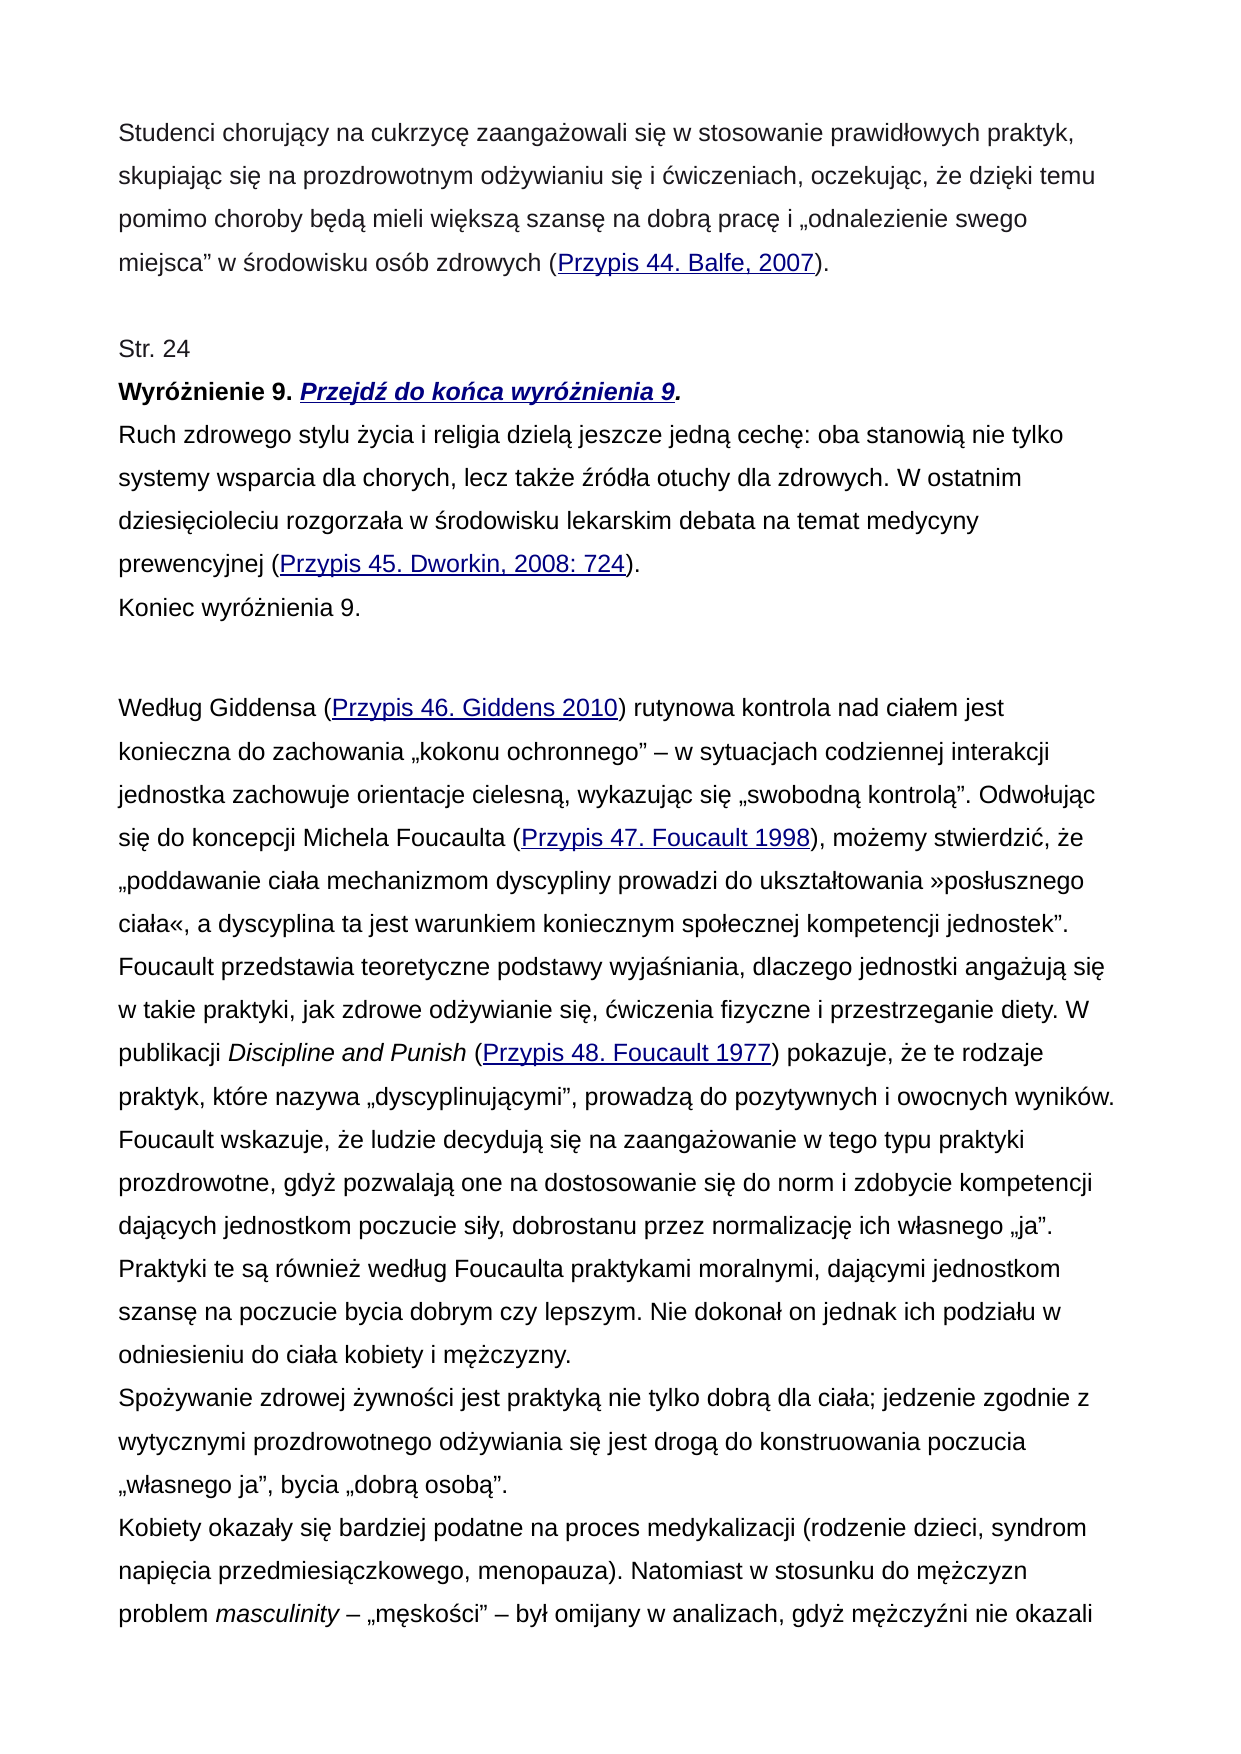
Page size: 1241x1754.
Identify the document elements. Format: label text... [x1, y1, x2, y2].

text Str. 24 [118, 334, 1122, 362]
text Spożywanie zdrowej żywności jest praktyką nie tylko dobrą dla ciała; jedzenie zgodnie z wytycznymi prozdrowotnego odżywiania się jest drogą do konstruowania poczucia „własnego ja”, bycia „dobrą osobą”. [118, 1383, 1122, 1498]
text Studenci chorujący na cukrzycę zaangażowali się w stosowanie prawidłowych praktyk, skupiając się na prozdrowotnym odżywianiu się i ćwiczeniach, oczekując, że dzięki temu pomimo choroby będą mieli większą szansę na dobrą pracę i „odnalezienie swego miejsca” w środowisku osób zdrowych (Przypis 44. Balfe, 2007). [118, 118, 1122, 276]
text Według Giddensa (Przypis 46. Giddens 2010) rutynowa kontrola nad ciałem jest konieczna do zachowania „kokonu ochronnego” – w sytuacjach codziennej interakcji jednostka zachowuje orientacje cielesną, wykazując się „swobodną kontrolą”. Odwołując się do koncepcji Michela Foucaulta (Przypis 47. Foucault 1998), możemy stwierdzić, że „poddawanie ciała mechanizmom dyscypliny prowadzi do ukształtowania »posłusznego ciała«, a dyscyplina ta jest warunkiem koniecznym społecznej kompetencji jednostek”. [118, 693, 1122, 938]
text Kobiety okazały się bardziej podatne na proces medykalizacji (rodzenie dzieci, syndrom napięcia przedmiesiączkowego, menopauza). Natomiast w stosunku do mężczyzn problem masculinity – „męskości” – był omijany w analizach, gdyż mężczyźni nie okazali [118, 1513, 1122, 1628]
text Ruch zdrowego stylu życia i religia dzielą jeszcze jedną cechę: oba stanowią nie tylko systemy wsparcia dla chorych, lecz także źródła otuchy dla zdrowych. W ostatnim dziesięcioleciu rozgorzała w środowisku lekarskim debata na temat medycyny prewencyjnej (Przypis 45. Dworkin, 2008: 724). [118, 420, 1122, 578]
text Praktyki te są również według Foucaulta praktykami moralnymi, dającymi jednostkom szansę na poczucie bycia dobrym czy lepszym. Nie dokonał on jednak ich podziału w odniesieniu do ciała kobiety i mężczyzny. [118, 1254, 1122, 1369]
subtitle Wyróżnienie 9. Przejdź do końca wyróżnienia 9. [118, 377, 1122, 406]
text Foucault przedstawia teoretyczne podstawy wyjaśniania, dlaczego jednostki angażują się w takie praktyki, jak zdrowe odżywianie się, ćwiczenia fizyczne i przestrzeganie diety. W publikacji Discipline and Punish (Przypis 48. Foucault 1977) pokazuje, że te rodzaje praktyk, które nazywa „dyscyplinującymi”, prowadzą do pozytywnych i owocnych wyników. Foucault wskazuje, że ludzie decydują się na zaangażowanie w tego typu praktyki prozdrowotne, gdyż pozwalają one na dostosowanie się do norm i zdobycie kompetencji dających jednostkom poczucie siły, dobrostanu przez normalizację ich własnego „ja”. [118, 952, 1122, 1239]
text Koniec wyróżnienia 9. [118, 592, 1122, 621]
